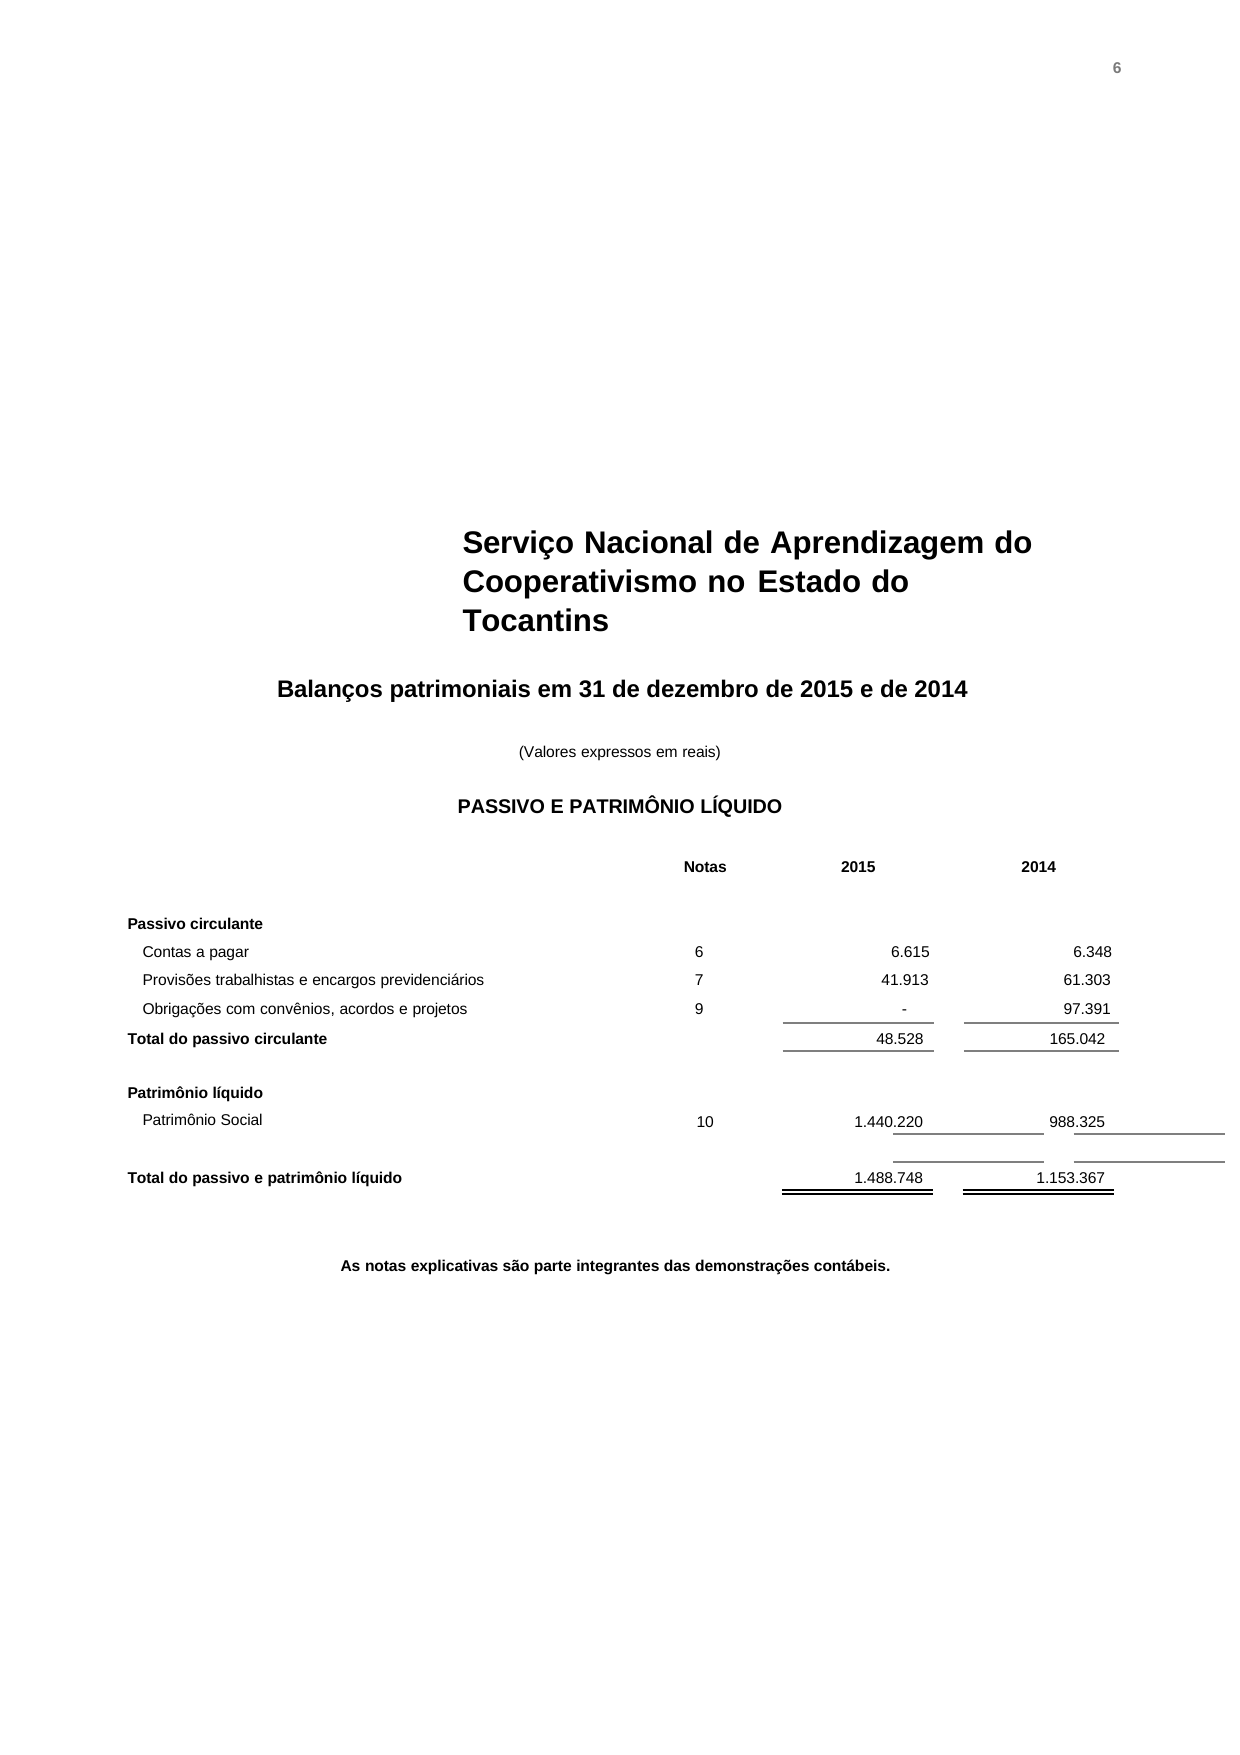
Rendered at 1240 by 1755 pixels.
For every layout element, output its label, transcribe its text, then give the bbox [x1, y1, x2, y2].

table_cell [746, 939, 778, 967]
table_cell Provisões trabalhistas e encargos previdenciários [121, 968, 650, 996]
table_cell [746, 968, 778, 996]
table_header [650, 881, 1119, 939]
table_header Passivo circulante [121, 881, 650, 939]
table_cell [650, 1022, 746, 1050]
text Total do passivo e patrimônio líquido 1.488.748 1.153.367 [127, 1168, 1133, 1187]
table_cell 41.913 [783, 968, 933, 996]
table_cell Obrigações com convênios, acordos e projetos [121, 996, 650, 1022]
table_cell [778, 939, 782, 967]
table_cell [746, 1022, 778, 1050]
table_cell 7 [650, 968, 746, 996]
table_cell 6.615 [783, 939, 933, 967]
table_cell [778, 968, 782, 996]
table_cell - [783, 996, 933, 1022]
table_cell [934, 968, 964, 996]
table_cell Total do passivo circulante [121, 1022, 650, 1050]
table_cell [934, 996, 964, 1022]
table_cell [778, 996, 782, 1022]
table_cell 6 [650, 939, 746, 967]
table_cell [746, 996, 778, 1022]
table_cell 61.303 [964, 968, 1119, 996]
table_cell Contas a pagar [121, 939, 650, 967]
text (Valores expressos em reais) [135, 742, 1105, 760]
text PASSIVO E PATRIMÔNIO LÍQUIDO [135, 795, 1105, 818]
table_cell 48.528 [783, 1024, 933, 1050]
table_cell [934, 1022, 964, 1050]
table_cell 9 [650, 996, 746, 1022]
table_cell 97.391 [964, 996, 1119, 1022]
table_cell [934, 939, 964, 967]
table_cell [778, 1022, 782, 1050]
text As notas explicativas são parte integrantes das demonstrações contábeis. [340, 1256, 1133, 1274]
table_cell 6.348 [964, 939, 1119, 967]
text Patrimônio Social 10 1.440.220 988.325 [114, 1110, 1133, 1131]
text Patrimônio líquido [127, 1084, 1133, 1102]
text Balanços patrimoniais em 31 de dezembro de 2015 e de 2014 [111, 675, 1133, 703]
text Serviço Nacional de Aprendizagem do Cooperativismo no Estado do Tocantins [462, 524, 1051, 638]
text Notas 2015 2014 [683, 858, 1133, 876]
table_cell 165.042 [964, 1024, 1119, 1050]
